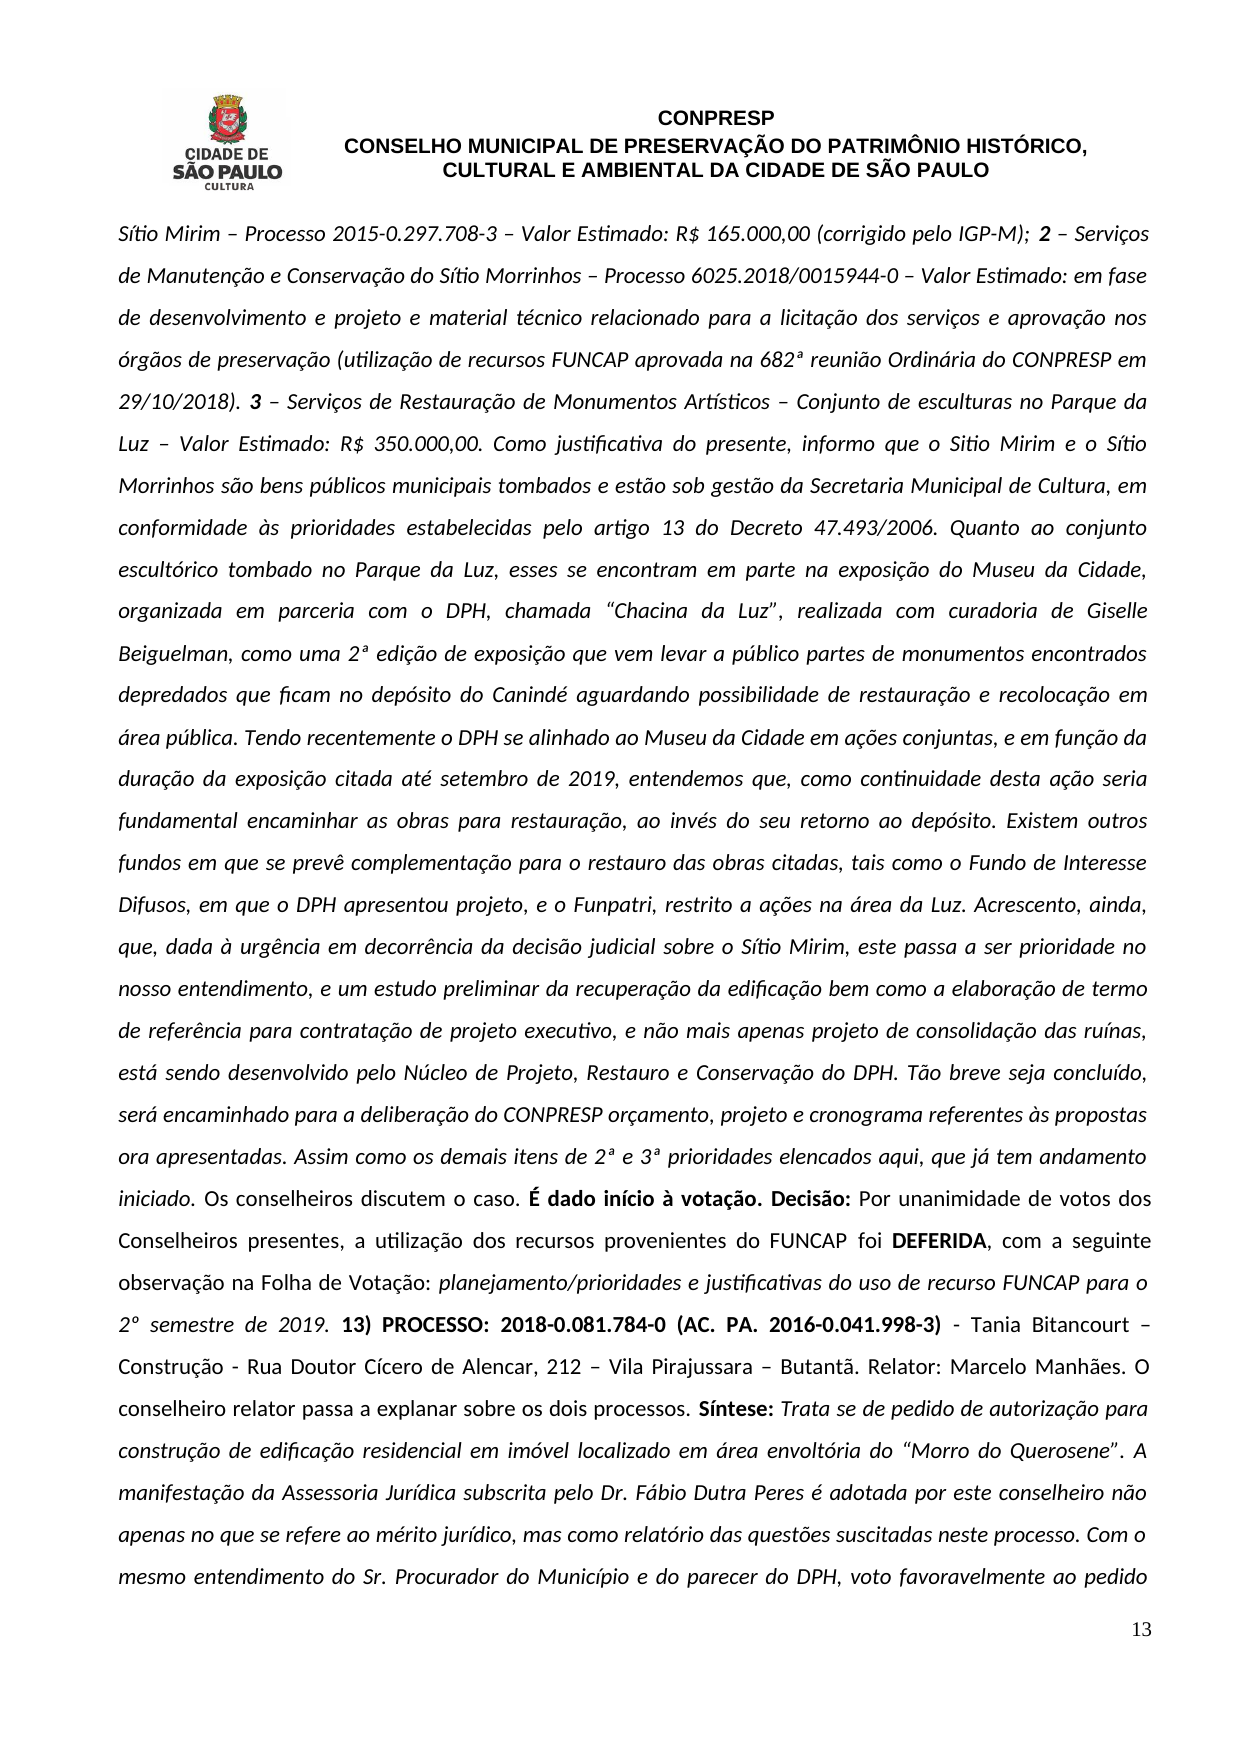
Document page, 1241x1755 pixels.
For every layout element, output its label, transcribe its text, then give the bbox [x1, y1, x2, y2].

text Sítio Mirim – Processo 2015-0.297.708-3 – Valor Estimado: R$ 165.000,00 (corrigido pelo IGP-M); 2 – Serviços de Manutenção e Conservação do Sítio Morrinhos – Processo 6025.2018/0015944-0 – Valor Estimado: em fase de desenvolvimento e projeto e material técnico relacionado para a licitação dos serviços e aprovação nos órgãos de preservação (utilização de recursos FUNCAP aprovada na 682ª reunião Ordinária do CONPRESP em 29/10/2018). 3 – Serviços de Restauração de Monumentos Artísticos – Conjunto de esculturas no Parque da Luz – Valor Estimado: R$ 350.000,00. Como justificativa do presente, informo que o Sitio Mirim e o Sítio Morrinhos são bens públicos municipais tombados e estão sob gestão da Secretaria Municipal de Cultura, em conformidade às prioridades estabelecidas pelo artigo 13 do Decreto 47.493/2006. Quanto ao conjunto escultórico tombado no Parque da Luz, esses se encontram em parte na exposição do Museu da Cidade, organizada em parceria com o DPH, chamada “Chacina da Luz”, realizada com curadoria de Giselle Beiguelman, como uma 2ª edição de exposição que vem levar a público partes de monumentos encontrados depredados que ficam no depósito do Canindé aguardando possibilidade de restauração e recolocação em área pública. Tendo recentemente o DPH se alinhado ao Museu da Cidade em ações conjuntas, e em função da duração da exposição citada até setembro de 2019, entendemos que, como continuidade desta ação seria fundamental encaminhar as obras para restauração, ao invés do seu retorno ao depósito. Existem outros fundos em que se prevê complementação para o restauro das obras citadas, tais como o Fundo de Interesse Difusos, em que o DPH apresentou projeto, e o Funpatri, restrito a ações na área da Luz. Acrescento, ainda, que, dada à urgência em decorrência da decisão judicial sobre o Sítio Mirim, este passa a ser prioridade no nosso entendimento, e um estudo preliminar da recuperação da edificação bem como a elaboração de termo de referência para contratação de projeto executivo, e não mais apenas projeto de consolidação das ruínas, está sendo desenvolvido pelo Núcleo de Projeto, Restauro e Conservação do DPH. Tão breve seja concluído, será encaminhado para a deliberação do CONPRESP orçamento, projeto e cronograma referentes às propostas ora apresentadas. Assim como os demais itens de 2ª e 3ª prioridades elencados aqui, que já tem andamento iniciado. Os conselheiros discutem o caso. É dado início à votação. Decisão: Por unanimidade de votos dos Conselheiros presentes, a utilização dos recursos provenientes do FUNCAP foi DEFERIDA, com a seguinte observação na Folha de Votação: planejamento/prioridades e justificativas do uso de recurso FUNCAP para o 2º semestre de 2019. 13) Processo: 2018-0.081.784-0 (ac. PA. 2016-0.041.998-3) - Tania Bitancourt – Construção - Rua Doutor Cícero de Alencar, 212 – Vila Pirajussara – Butantã. Relator: Marcelo Manhães. O conselheiro relator passa a explanar sobre os dois processos. Síntese: Trata se de pedido de autorização para construção de edificação residencial em imóvel localizado em área envoltória do “Morro do Querosene”. A manifestação da Assessoria Jurídica subscrita pelo Dr. Fábio Dutra Peres é adotada por este conselheiro não apenas no que se refere ao mérito jurídico, mas como relatório das questões suscitadas neste processo. Com o mesmo entendimento do Sr. Procurador do Município e do parecer do DPH, voto favoravelmente ao pedido [118, 219, 1152, 1590]
